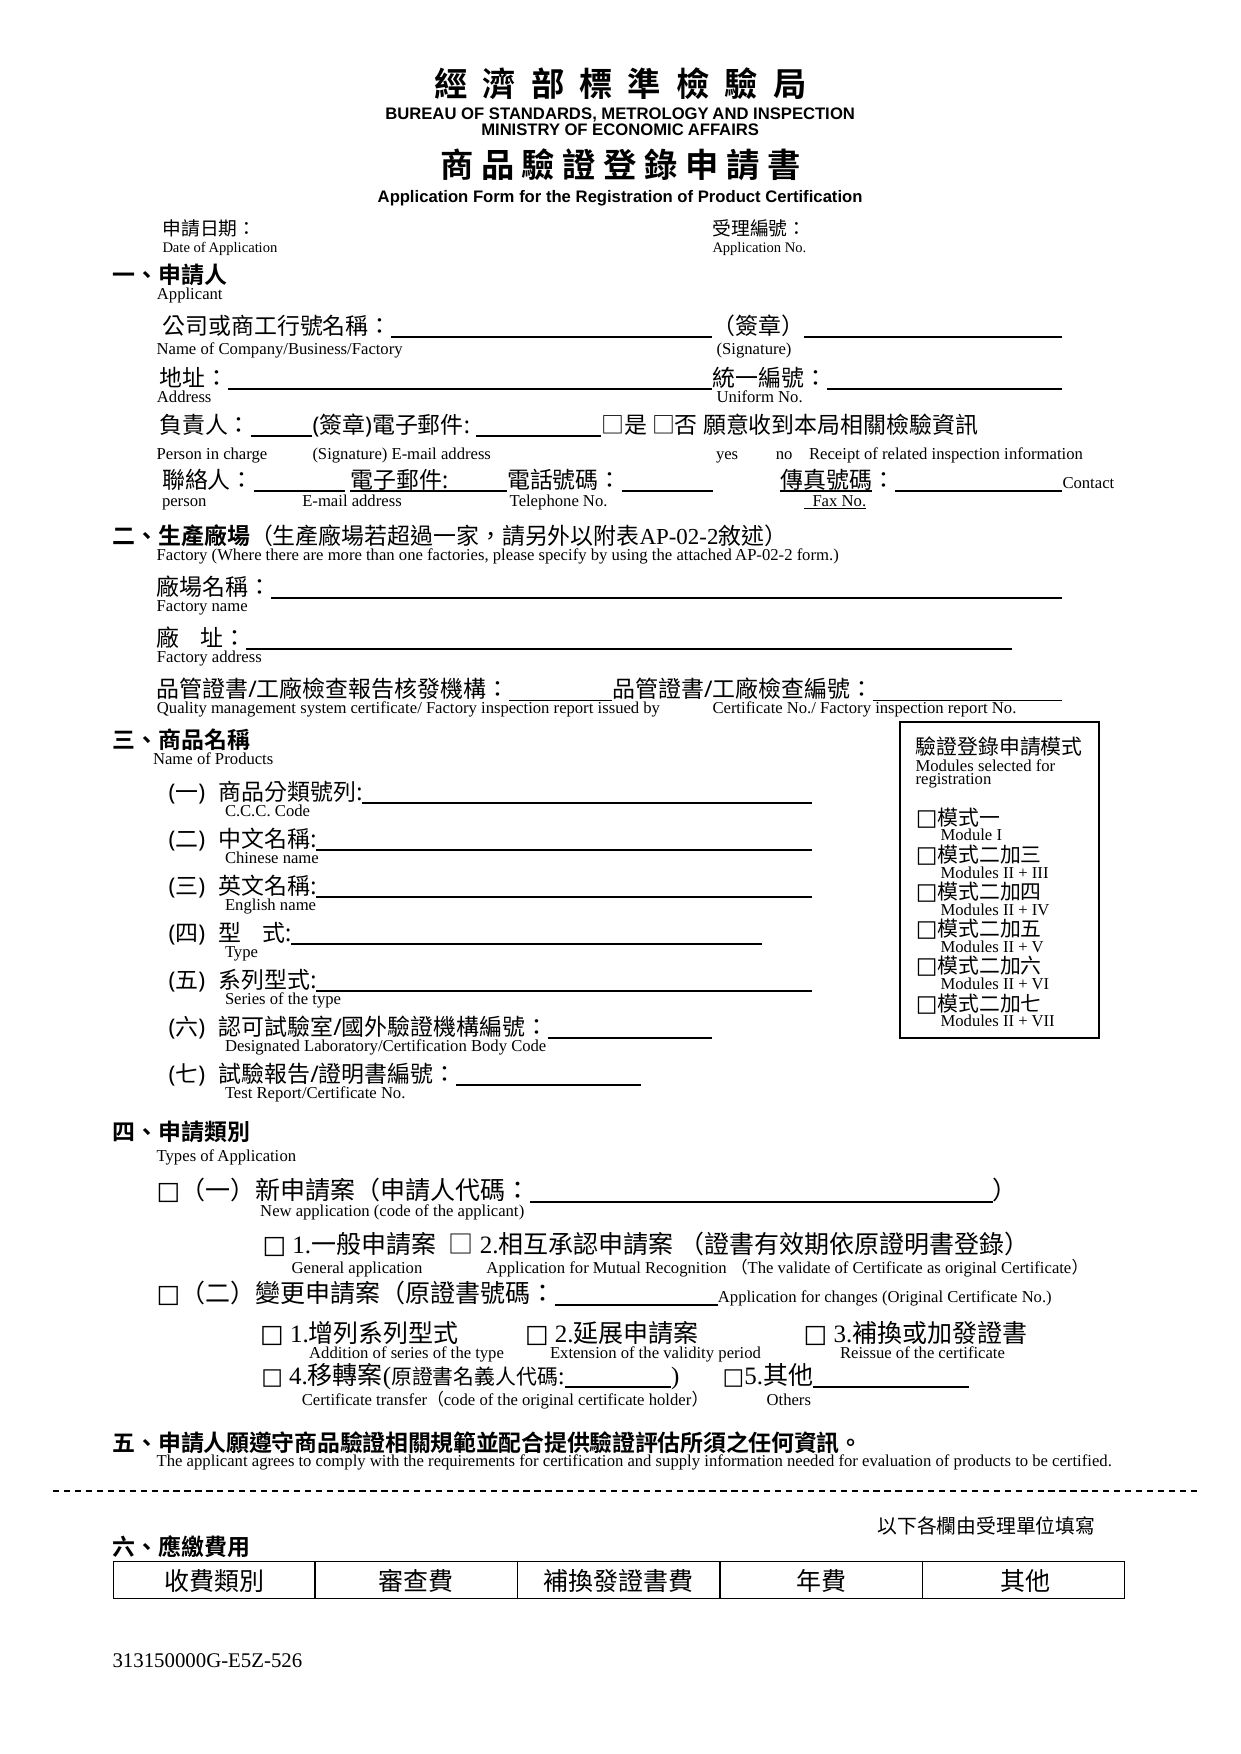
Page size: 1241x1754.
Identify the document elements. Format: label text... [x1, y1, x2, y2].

text 公司或商工行號名稱： （簽章） [112, 314, 1128, 339]
text [1100, 852, 1128, 866]
text 一、申請人 [112, 263, 1128, 288]
text Module I [940, 830, 1083, 844]
text Type [225, 946, 899, 960]
text Date of Application Application No. [156, 239, 1128, 255]
text 六、應繳費用 [112, 1536, 1128, 1561]
text Name of Products [112, 754, 899, 767]
text 聯絡人： 電子郵件: 電話號碼： 傳真號碼： Contact person E-mail address Telephone No. Fax No. [162, 468, 1128, 512]
text 四、申請類別 [112, 1114, 1128, 1147]
text Modules II + V [940, 941, 1083, 955]
text 二、生產廠場（生產廠場若超過一家，請另外以附表AP-02-2敘述） [112, 524, 1128, 549]
text [1100, 729, 1128, 754]
text □模式二加五 [916, 918, 1083, 941]
text Modules II + IV [940, 904, 1083, 918]
text 三、商品名稱 [112, 729, 899, 754]
list [1100, 921, 1128, 946]
list 型 式: [168, 921, 899, 946]
table_header 審查費 [316, 1562, 517, 1598]
table_header 補換發證書費 [518, 1562, 719, 1598]
list 認可試驗室/國外驗證機構編號： [168, 1015, 1128, 1040]
text □ 4.移轉案(原證書名義人代碼: ) □5.其他 [198, 1361, 1128, 1390]
text Chinese name [225, 852, 899, 866]
list [1100, 780, 1128, 805]
text 商 品 驗 證 登 錄 申 請 書 [112, 139, 1128, 187]
text Factory name [112, 600, 1128, 614]
table_header 年費 [721, 1562, 922, 1598]
text □模式二加六 [916, 955, 1083, 979]
text 以下各欄由受理單位填寫 [877, 1516, 1147, 1537]
text 經 濟 部 標 準 檢 驗 局 [112, 57, 1128, 106]
subtitle Application Form for the Registration of Product Certification [112, 187, 1128, 206]
text Addition of series of the type Extension of the validity period Reissue of the certificate [260, 1348, 1128, 1361]
text Test Report/Certificate No. [225, 1087, 1128, 1101]
text 五、申請人願遵守商品驗證相關規範並配合提供驗證評估所須之任何資訊。 [112, 1431, 1128, 1456]
text 地址： 統一編號： [159, 366, 1128, 391]
text [1100, 946, 1128, 960]
text □ 1.一般申請案 □ 2.相互承認申請案 （證書有效期依原證明書登錄） [112, 1231, 1128, 1258]
text Address Uniform No. [157, 391, 1128, 405]
text 驗證登錄申請模式 [916, 730, 1083, 760]
text [1100, 899, 1128, 913]
text Designated Laboratory/Certification Body Code [225, 1040, 1128, 1054]
text 廠場名稱： [112, 575, 1128, 600]
text [1100, 805, 1128, 819]
text Certificate transfer（code of the original certificate holder） Others [225, 1390, 1128, 1408]
text □（二）變更申請案（原證書號碼： Application for changes (Original Certificate No.) [112, 1281, 1128, 1308]
table_header 其他 [923, 1562, 1124, 1598]
list 試驗報告/證明書編號： [168, 1062, 1128, 1087]
text Factory (Where there are more than one factories, please specify by using the attached AP-02-2 form.) [112, 549, 1128, 563]
list 商品分類號列: [168, 780, 899, 805]
list 系列型式: [168, 968, 899, 993]
list [1100, 874, 1128, 899]
text □模式一 [916, 806, 1083, 830]
text □模式二加七 [916, 992, 1083, 1016]
list [1100, 968, 1128, 993]
text Modules II + VII [940, 1016, 1083, 1029]
subtitle BUREAU OF STANDARDS, METROLOGY AND INSPECTION [112, 106, 1128, 122]
text Applicant [157, 288, 1128, 302]
text Name of Company/Business/Factory (Signature) [156, 339, 1128, 358]
text Modules II + III [940, 867, 1083, 881]
text □（一）新申請案（申請人代碼： ） [112, 1178, 1128, 1205]
text Modules II + VI [940, 979, 1083, 992]
text [1100, 754, 1128, 767]
text Modules selected for registration [915, 760, 1083, 788]
text C.C.C. Code [225, 805, 899, 819]
text 負責人： (簽章)電子郵件: □是 □否 願意收到本局相關檢驗資訊 [159, 413, 1128, 438]
text General application Application for Mutual Recognition （The validate of Certificate as original Certificate） [260, 1258, 1128, 1277]
text Series of the type [225, 993, 899, 1007]
text □ 1.增列系列型式 □ 2.延展申請案 □ 3.補換或加發證書 [112, 1321, 1128, 1348]
text New application (code of the applicant) [260, 1205, 1128, 1219]
list [1100, 827, 1128, 852]
list 英文名稱: [168, 874, 899, 899]
text 品管證書/工廠檢查報告核發機構： 品管證書/工廠檢查編號： [112, 678, 1128, 703]
subtitle MINISTRY OF ECONOMIC AFFAIRS [112, 122, 1128, 139]
text 廠 址： [157, 626, 1128, 651]
text □模式二加三 [916, 844, 1083, 867]
text Types of Application [156, 1147, 1128, 1165]
text Quality management system certificate/ Factory inspection report issued by Certificate No./ Factory inspection report No. [157, 703, 1128, 716]
text English name [225, 899, 899, 913]
text Person in charge (Signature) E-mail address yes no Receipt of related inspection information [156, 444, 1128, 463]
text □模式二加四 [916, 881, 1083, 904]
list 中文名稱: [168, 827, 899, 852]
table_header 收費類別 [114, 1562, 314, 1598]
text 申請日期： 受理編號： [112, 219, 1128, 239]
text The applicant agrees to comply with the requirements for certification and supply information needed for evaluation of products to be certified. [156, 1456, 1167, 1470]
text Factory address [157, 651, 1128, 665]
text [1100, 993, 1128, 1007]
